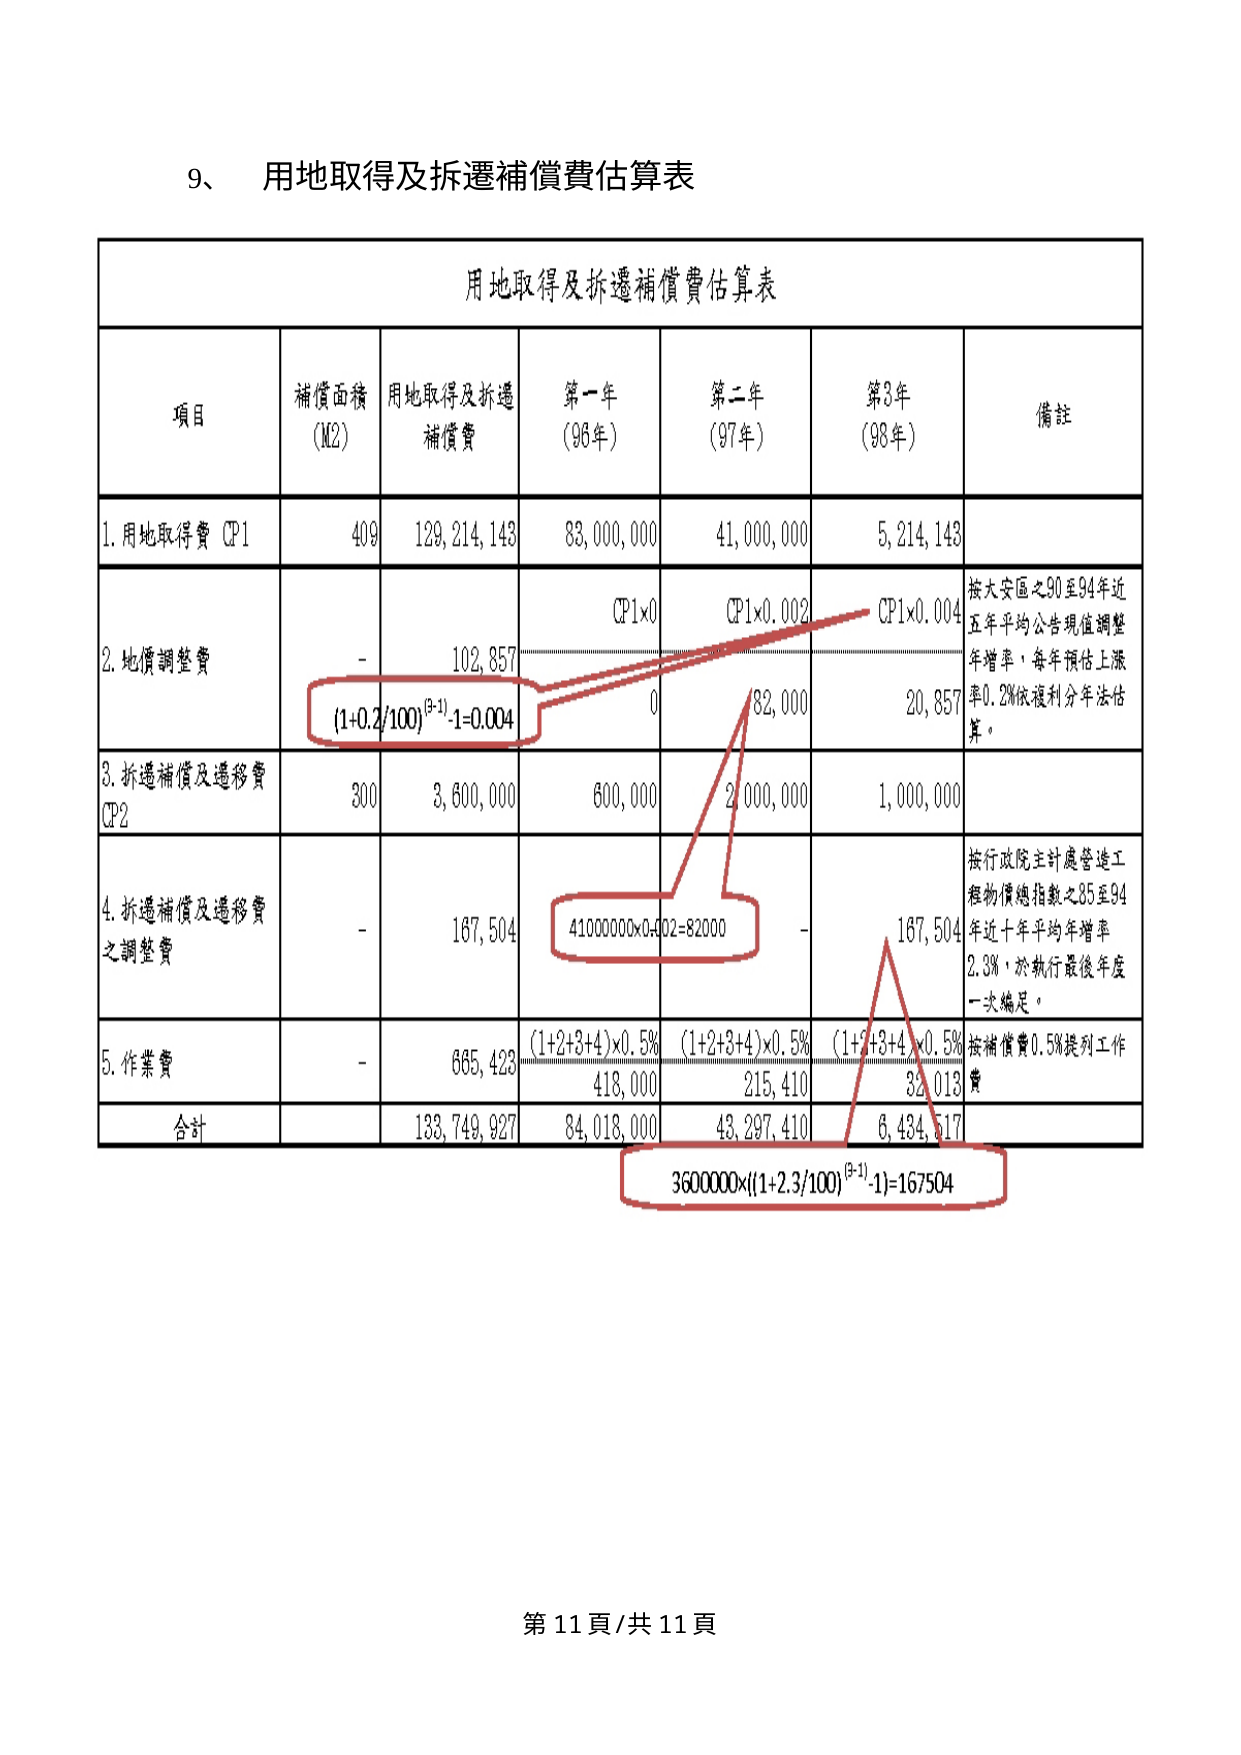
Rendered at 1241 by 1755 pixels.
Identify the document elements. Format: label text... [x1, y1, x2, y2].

list 用地取得及拆遷補償費估算表 [187, 150, 1053, 198]
picture [83, 215, 1158, 1222]
